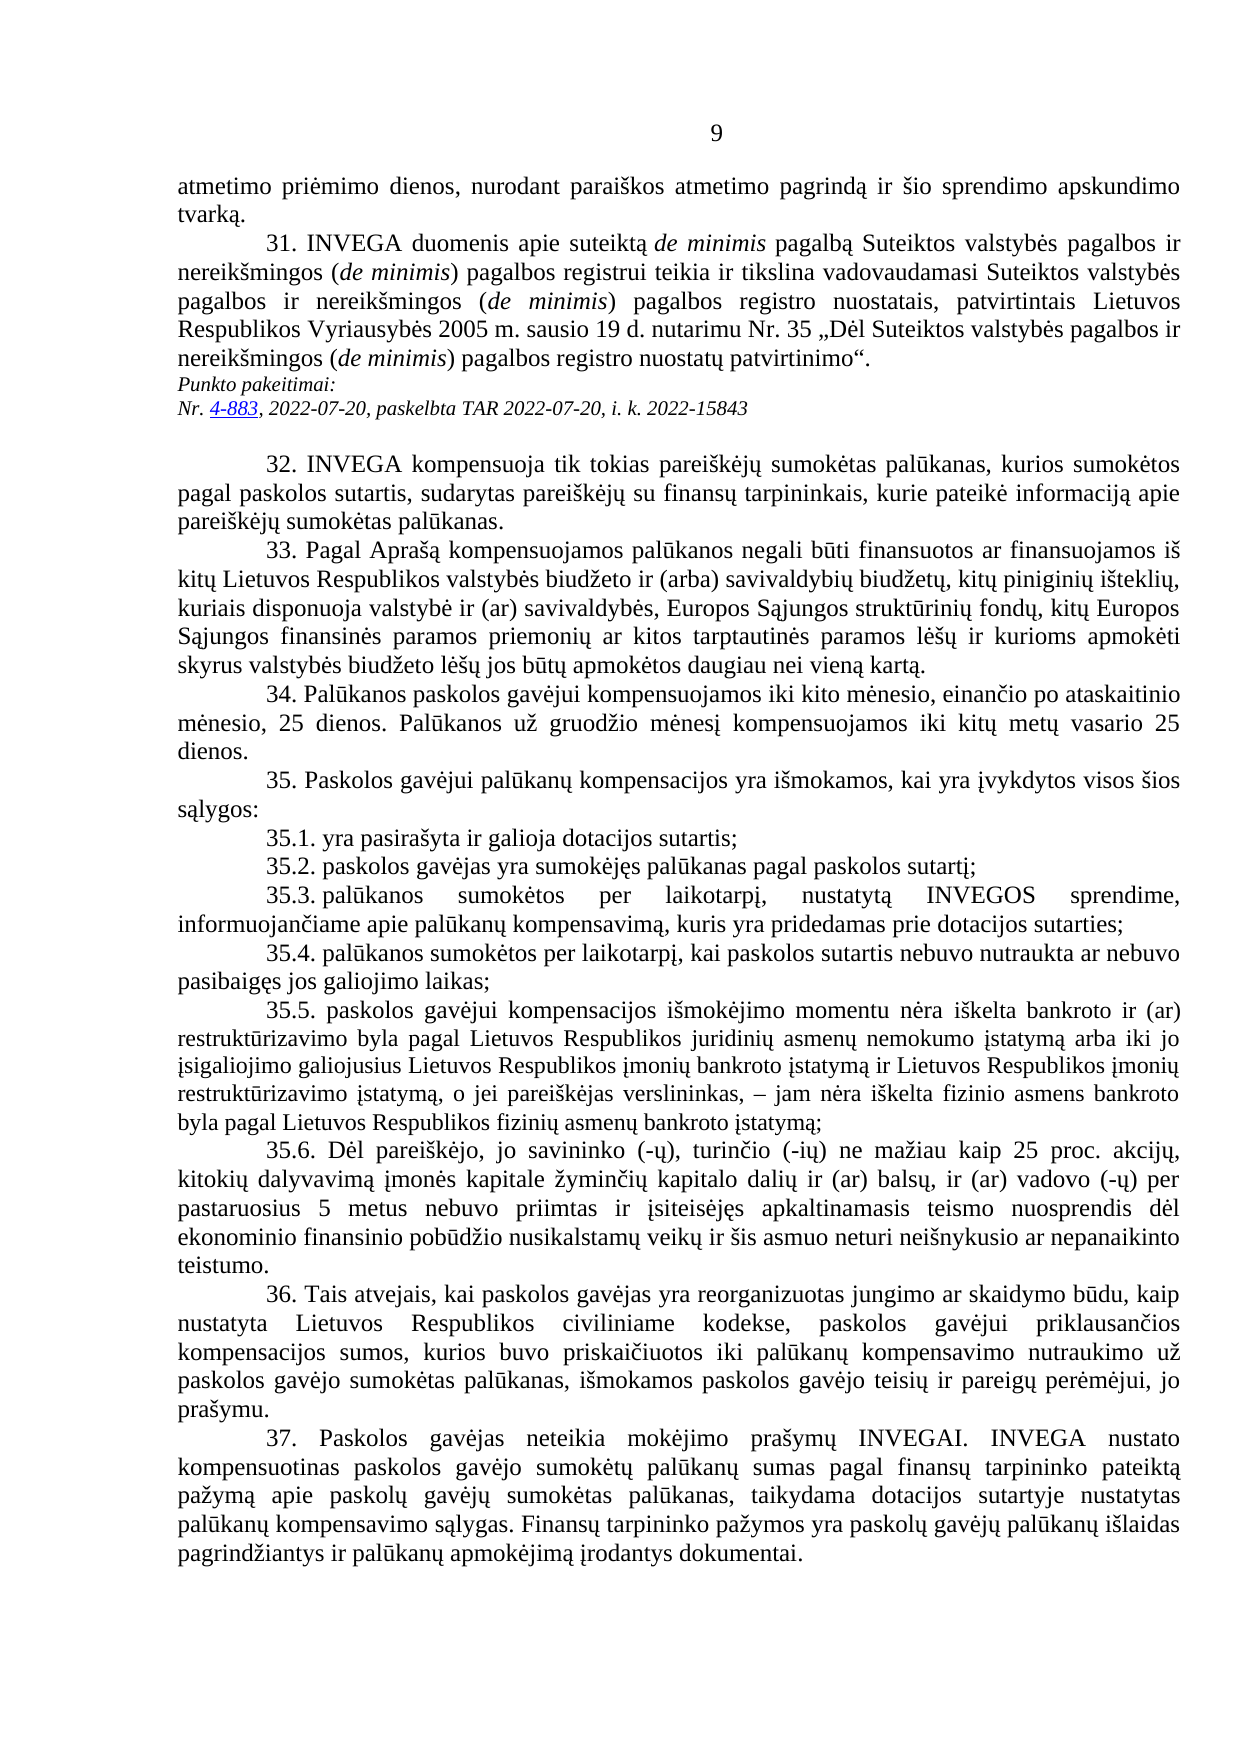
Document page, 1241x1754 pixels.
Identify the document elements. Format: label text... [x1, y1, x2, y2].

text 36. Tais atvejais, kai paskolos gavėjas yra reorganizuotas jungimo ar skaidymo būdu, kaip nustatyta Lietuvos Respublikos civiliniame kodekse, paskolos gavėjui priklausančios kompensacijos sumos, kurios buvo priskaičiuotos iki palūkanų kompensavimo nutraukimo už paskolos gavėjo sumokėtas palūkanas, išmokamos paskolos gavėjo teisių ir pareigų perėmėjui, jo prašymu. [177, 1279, 1181, 1423]
text 35.3. palūkanos sumokėtos per laikotarpį, nustatytą INVEGOS sprendime, informuojančiame apie palūkanų kompensavimą, kuris yra pridedamas prie dotacijos sutarties; [177, 880, 1181, 938]
text 35.2. paskolos gavėjas yra sumokėjęs palūkanas pagal paskolos sutartį; [177, 851, 1181, 880]
text atmetimo priėmimo dienos, nurodant paraiškos atmetimo pagrindą ir šio sprendimo apskundimo tvarką. [177, 171, 1181, 228]
text 37. Paskolos gavėjas neteikia mokėjimo prašymų INVEGAI. INVEGA nustato kompensuotinas paskolos gavėjo sumokėtų palūkanų sumas pagal finansų tarpininko pateiktą pažymą apie paskolų gavėjų sumokėtas palūkanas, taikydama dotacijos sutartyje nustatytas palūkanų kompensavimo sąlygas. Finansų tarpininko pažymos yra paskolų gavėjų palūkanų išlaidas pagrindžiantys ir palūkanų apmokėjimą įrodantys dokumentai. [177, 1423, 1181, 1567]
text Nr. 4-883, 2022-07-20, paskelbta TAR 2022-07-20, i. k. 2022-15843 [177, 396, 1181, 420]
text 35.1. yra pasirašyta ir galioja dotacijos sutartis; [177, 823, 1181, 851]
text 35.5. paskolos gavėjui kompensacijos išmokėjimo momentu nėra iškelta bankroto ir (ar) restruktūrizavimo byla pagal Lietuvos Respublikos juridinių asmenų nemokumo įstatymą arba iki jo įsigaliojimo galiojusius Lietuvos Respublikos įmonių bankroto įstatymą ir Lietuvos Respublikos įmonių restruktūrizavimo įstatymą, o jei pareiškėjas verslininkas, – jam nėra iškelta fizinio asmens bankroto byla pagal Lietuvos Respublikos fizinių asmenų bankroto įstatymą; [177, 995, 1181, 1136]
text Punkto pakeitimai: [177, 372, 1181, 396]
text 32. INVEGA kompensuoja tik tokias pareiškėjų sumokėtas palūkanas, kurios sumokėtos pagal paskolos sutartis, sudarytas pareiškėjų su finansų tarpininkais, kurie pateikė informaciją apie pareiškėjų sumokėtas palūkanas. [177, 449, 1181, 535]
text 33. Pagal Aprašą kompensuojamos palūkanos negali būti finansuotos ar finansuojamos iš kitų Lietuvos Respublikos valstybės biudžeto ir (arba) savivaldybių biudžetų, kitų piniginių išteklių, kuriais disponuoja valstybė ir (ar) savivaldybės, Europos Sąjungos struktūrinių fondų, kitų Europos Sąjungos finansinės paramos priemonių ar kitos tarptautinės paramos lėšų ir kurioms apmokėti skyrus valstybės biudžeto lėšų jos būtų apmokėtos daugiau nei vieną kartą. [177, 535, 1181, 679]
text 35. Paskolos gavėjui palūkanų kompensacijos yra išmokamos, kai yra įvykdytos visos šios sąlygos: [177, 765, 1181, 823]
text 35.4. palūkanos sumokėtos per laikotarpį, kai paskolos sutartis nebuvo nutraukta ar nebuvo pasibaigęs jos galiojimo laikas; [177, 938, 1181, 995]
text 34. Palūkanos paskolos gavėjui kompensuojamos iki kito mėnesio, einančio po ataskaitinio mėnesio, 25 dienos. Palūkanos už gruodžio mėnesį kompensuojamos iki kitų metų vasario 25 dienos. [177, 679, 1181, 765]
text 35.6. Dėl pareiškėjo, jo savininko (-ų), turinčio (-ių) ne mažiau kaip 25 proc. akcijų, kitokių dalyvavimą įmonės kapitale žyminčių kapitalo dalių ir (ar) balsų, ir (ar) vadovo (-ų) per pastaruosius 5 metus nebuvo priimtas ir įsiteisėjęs apkaltinamasis teismo nuosprendis dėl ekonominio finansinio pobūdžio nusikalstamų veikų ir šis asmuo neturi neišnykusio ar nepanaikinto teistumo. [177, 1136, 1181, 1279]
text 31. INVEGA duomenis apie suteiktą de minimis pagalbą Suteiktos valstybės pagalbos ir nereikšmingos (de minimis) pagalbos registrui teikia ir tikslina vadovaudamasi Suteiktos valstybės pagalbos ir nereikšmingos (de minimis) pagalbos registro nuostatais, patvirtintais Lietuvos Respublikos Vyriausybės 2005 m. sausio 19 d. nutarimu Nr. 35 „Dėl Suteiktos valstybės pagalbos ir nereikšmingos (de minimis) pagalbos registro nuostatų patvirtinimo“. [177, 228, 1181, 372]
